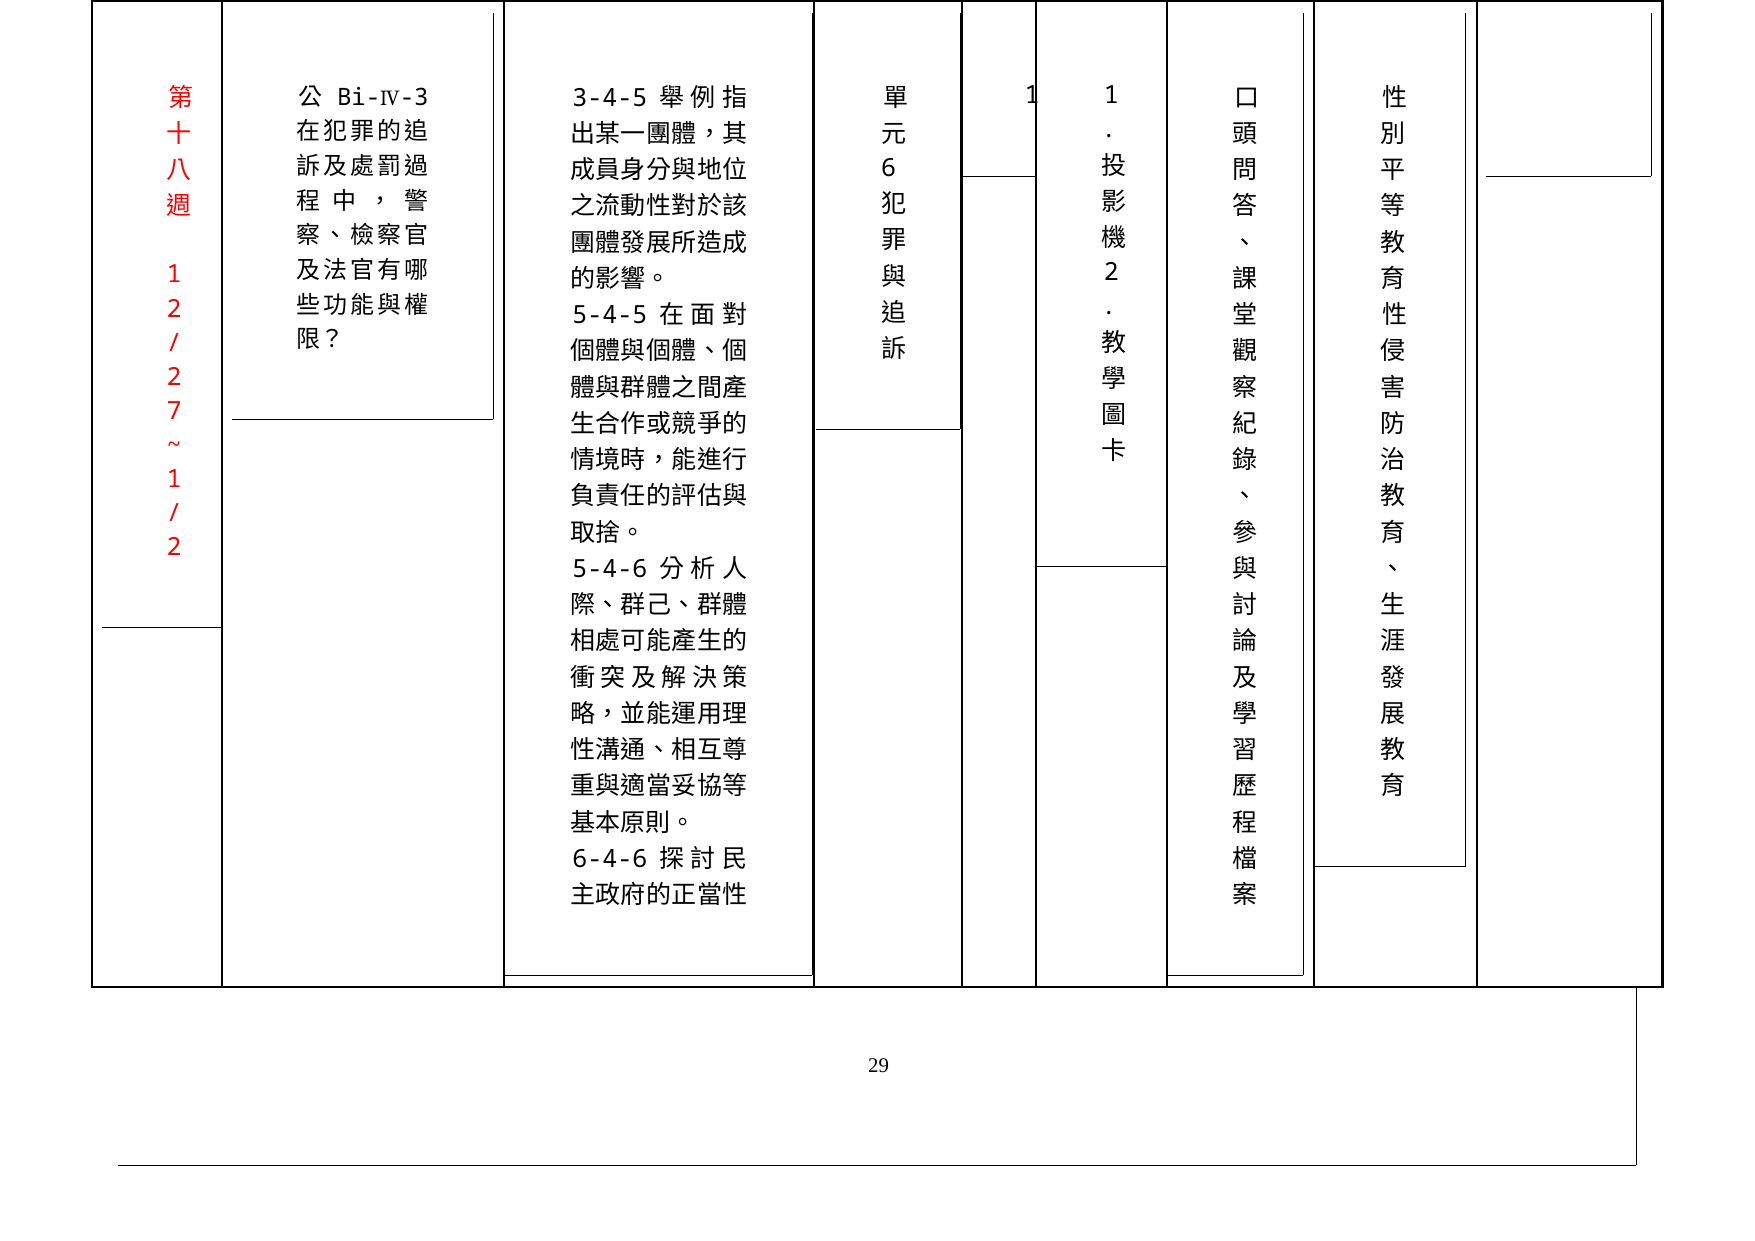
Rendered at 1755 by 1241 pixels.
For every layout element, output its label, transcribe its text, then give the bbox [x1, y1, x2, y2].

table_cell 3-4-5舉例指出某一團體，其成員身分與地位之流動性對於該團體發展所造成的影響。 5-4-5在面對個體與個體、個體與群體之間產生合作或競爭的情境時，能進行負責任的評估與取捨。 5-4-6分析人際、群己、群體相處可能產生的衝突及解決策略，並能運用理性溝通、相互尊重與適當妥協等基本原則。 6-4-6探討民主政府的正當性 [505, 2, 813, 986]
table_cell 性別平等教育 性侵害防治教育、生涯發展教育 [1315, 2, 1476, 986]
table_cell 單元6犯罪與追訴 [815, 2, 961, 986]
table_cell 1.投影機 2.教學圖卡 [1037, 2, 1166, 566]
table_cell 口頭問答、課堂觀察紀錄、參與討論及學習歷程檔案 [1168, 2, 1313, 986]
table_cell 1 [963, 177, 1035, 986]
table_cell 第十八週 12/27~1/2 [93, 2, 221, 986]
table_cell [1478, 2, 1661, 986]
table_cell 1 [963, 2, 1035, 176]
table_cell [1037, 567, 1166, 986]
table_cell 公Bi-Ⅳ-3 在犯罪的追訴及處罰過程中，警察、檢察官及法官有哪些功能與權限？ [223, 2, 503, 986]
